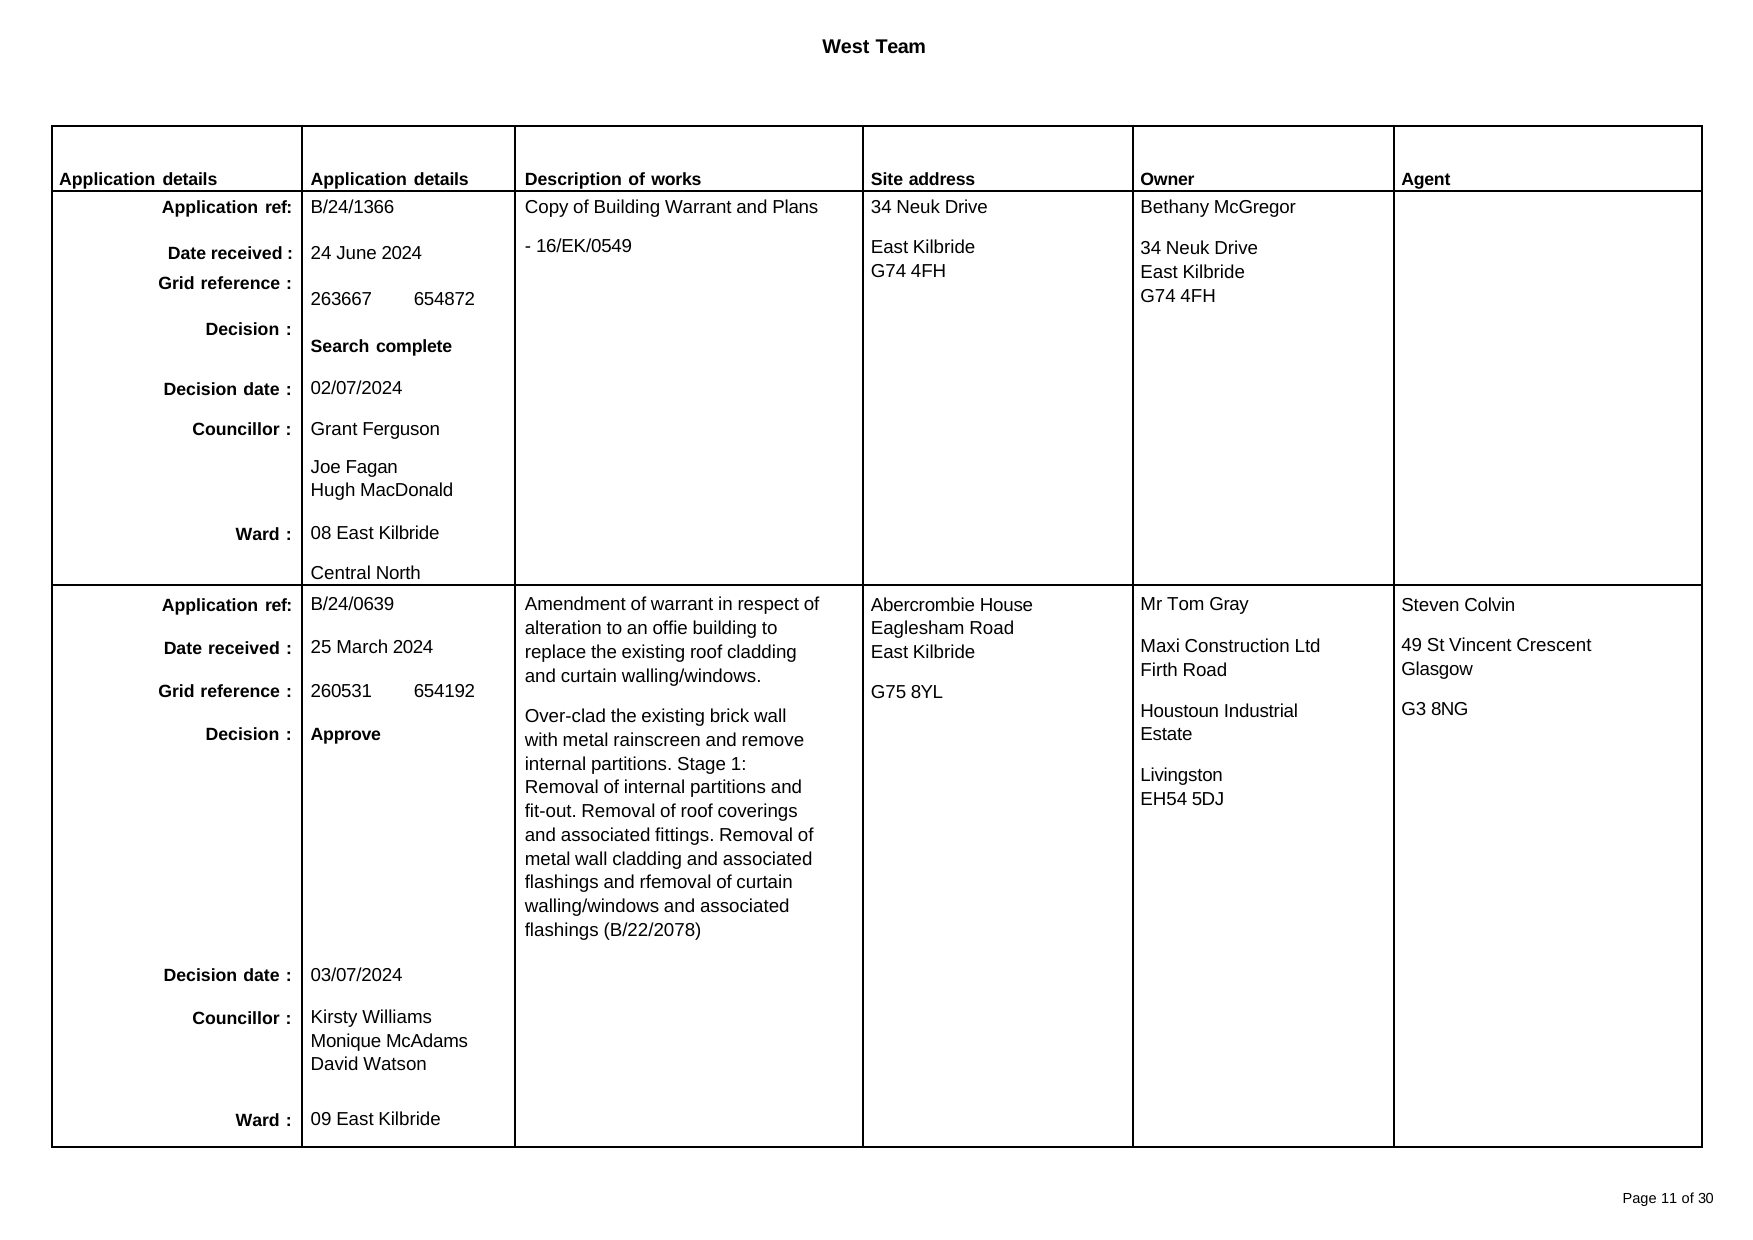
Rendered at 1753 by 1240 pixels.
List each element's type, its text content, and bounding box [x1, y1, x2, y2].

table_cell 08 East Kilbride [303, 510, 514, 560]
table_cell [1134, 510, 1393, 560]
table_cell Copy of Building Warrant and Plans [516, 192, 862, 234]
table_cell Councillor : [53, 1002, 301, 1094]
table_header Agent [1395, 127, 1701, 189]
table_cell [864, 478, 1132, 510]
table_cell 03/07/2024 [303, 852, 514, 1002]
table_cell East Kilbride G74 4FH [864, 234, 1132, 373]
table_cell Decision date : [53, 373, 301, 416]
table_cell [516, 456, 862, 477]
table_cell [1134, 373, 1393, 416]
table_cell [864, 416, 1132, 456]
table_header Description of works [516, 127, 862, 189]
table_cell Mr Tom Gray Maxi Construction Ltd Firth Road Houstoun Industrial Estate Livingston EH54 5DJ [1134, 586, 1393, 1146]
table_cell Grid reference : [53, 675, 301, 718]
table_cell Central North [303, 560, 514, 584]
table_cell 25 March 2024 [303, 632, 514, 675]
table_cell [53, 478, 301, 510]
table_cell [864, 456, 1132, 477]
table_cell 34 Neuk Drive East Kilbride G74 4FH [1134, 234, 1393, 373]
table_cell [53, 456, 301, 477]
table_cell [1134, 456, 1393, 477]
table_cell Kirsty Williams Monique McAdams David Watson [303, 1002, 514, 1094]
table_cell Hugh MacDonald [303, 478, 514, 510]
table_cell [864, 510, 1132, 560]
table_cell B/24/1366 [303, 192, 514, 234]
table_cell [516, 478, 862, 510]
table_cell Ward : [53, 1094, 301, 1146]
table_cell [53, 560, 301, 584]
table_cell [516, 373, 862, 416]
table_header Site address [864, 127, 1132, 189]
table_cell Application ref: [53, 192, 301, 234]
table_cell Abercrombie House Eaglesham Road East Kilbride G75 8YL [864, 586, 1132, 1146]
table_cell [1134, 478, 1393, 510]
table_cell B/24/0639 [303, 586, 514, 632]
table_header Application details [53, 127, 301, 189]
table_cell Application ref: [53, 586, 301, 632]
table_cell [516, 560, 862, 584]
table_cell Grant Ferguson [303, 416, 514, 456]
table_header Owner [1134, 127, 1393, 189]
table_cell Steven Colvin 49 St Vincent Crescent Glasgow G3 8NG [1395, 586, 1701, 1146]
table_cell [1134, 560, 1393, 584]
table_cell Date received : [53, 632, 301, 675]
table_header Application details [303, 127, 514, 189]
table_cell Decision : [53, 718, 301, 852]
table_cell Councillor : [53, 416, 301, 456]
table_cell Joe Fagan [303, 456, 514, 477]
table_cell - 16/EK/0549 [516, 234, 862, 373]
table_cell [516, 510, 862, 560]
table_cell [1395, 192, 1701, 584]
table_cell [864, 373, 1132, 416]
table_cell [1134, 416, 1393, 456]
table_cell Decision date : [53, 852, 301, 1002]
table_cell Date received : Grid reference : Decision : [53, 234, 301, 373]
table_cell 09 East Kilbride [303, 1094, 514, 1146]
table_cell Approve [303, 718, 514, 852]
table_cell [516, 416, 862, 456]
table_cell Amendment of warrant in respect of alteration to an offie building to replace the existing roof cladding and curtain walling/windows. Over-clad the existing brick wall with metal rainscreen and remove internal partitions. Stage 1: Removal of internal partitions and fit-out. Removal of roof coverings and associated fittings. Removal of metal wall cladding and associated flashings and rfemoval of curtain walling/windows and associated flashings (B/22/2078) [516, 586, 862, 1146]
table_cell 34 Neuk Drive [864, 192, 1132, 234]
table_cell 24 June 2024 263667 654872 Search complete [303, 234, 514, 373]
table_cell Bethany McGregor [1134, 192, 1393, 234]
table_cell [864, 560, 1132, 584]
table_cell 260531 654192 [303, 675, 514, 718]
table_cell 02/07/2024 [303, 373, 514, 416]
table_cell Ward : [53, 510, 301, 560]
